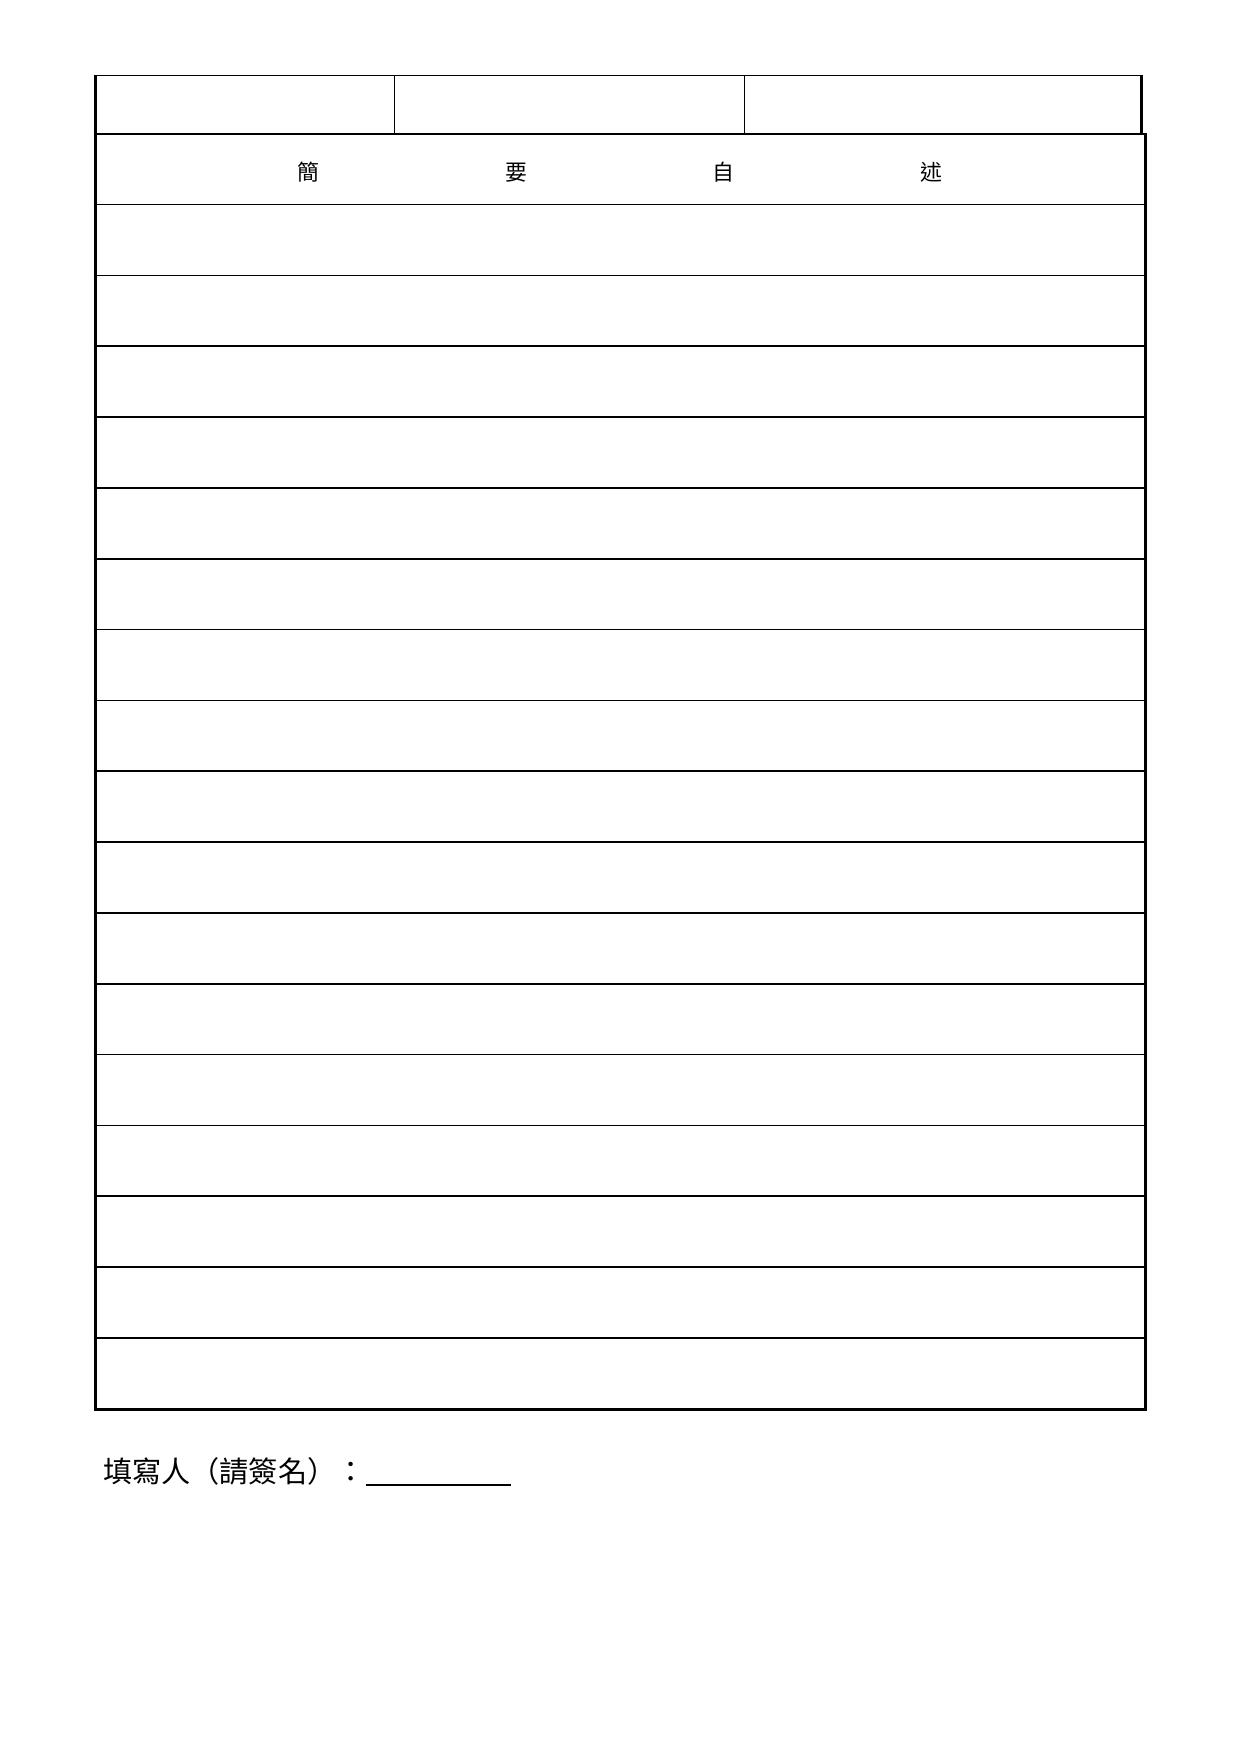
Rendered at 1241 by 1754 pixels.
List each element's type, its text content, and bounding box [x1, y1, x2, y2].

table_cell [97, 560, 1144, 629]
table_cell [97, 489, 1144, 558]
table_cell [97, 701, 1144, 770]
table_cell [97, 276, 1144, 345]
table_cell [97, 205, 1144, 274]
text 填寫人（請簽名）： [59, 1448, 1181, 1491]
table_cell [97, 985, 1144, 1054]
table_cell [97, 347, 1144, 416]
table_cell [97, 1268, 1144, 1337]
table_cell [745, 76, 1140, 133]
table_cell [97, 76, 394, 133]
table_cell [395, 76, 744, 133]
table_cell 簡 要 自 述 [97, 135, 1144, 204]
table_cell [97, 1126, 1144, 1195]
table_cell [97, 914, 1144, 983]
table_cell [97, 418, 1144, 487]
table_cell [97, 843, 1144, 912]
table_cell [97, 1055, 1144, 1124]
table_cell [97, 772, 1144, 841]
table_cell [97, 630, 1144, 699]
table_cell [97, 1197, 1144, 1266]
table_cell [97, 1339, 1144, 1408]
